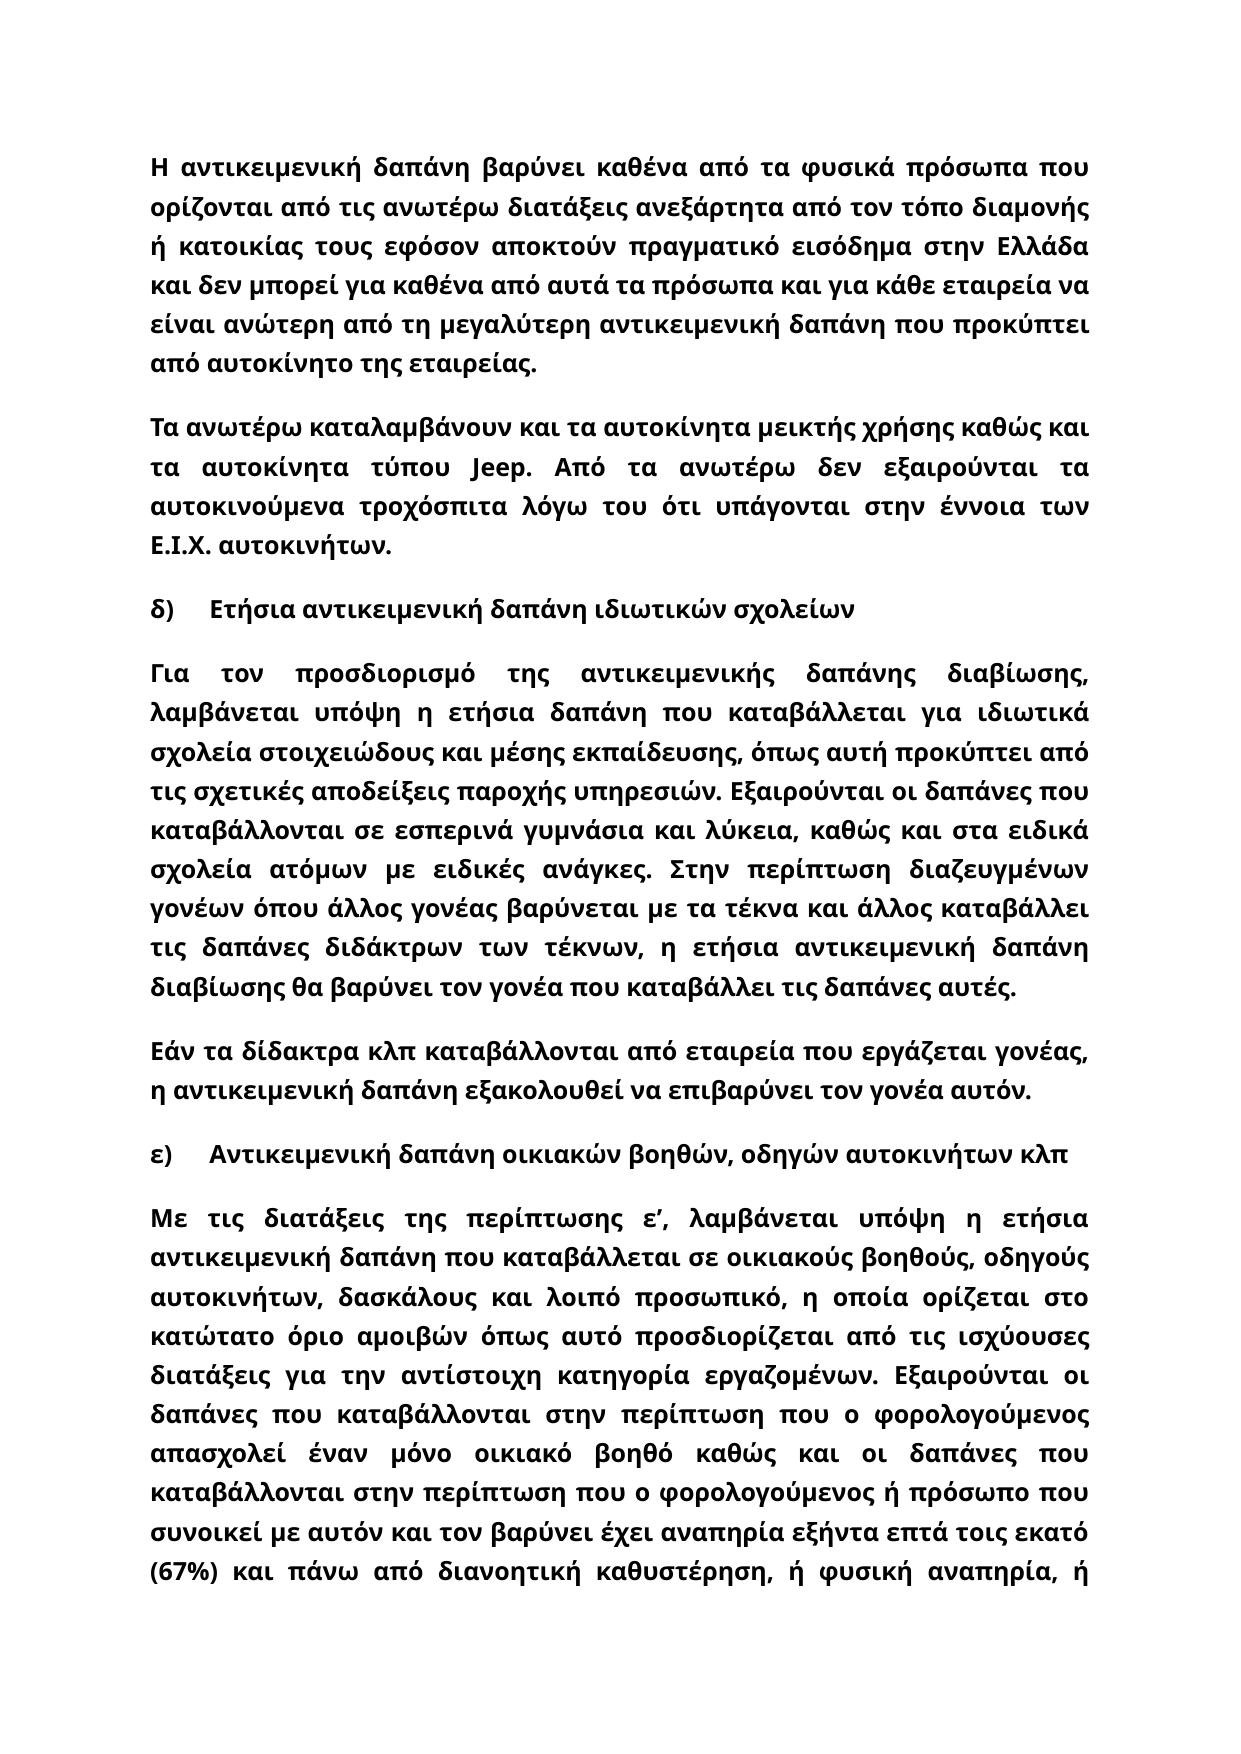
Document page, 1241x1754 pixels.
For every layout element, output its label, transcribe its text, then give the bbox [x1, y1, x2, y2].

text Με τις διατάξεις της περίπτωσης ε’, λαμβάνεται υπόψη η ετήσια αντικειμενική δαπάνη που καταβάλλεται σε οικιακούς βοηθούς, οδηγούς αυτοκινήτων, δασκάλους και λοιπό προσωπικό, η οποία ορίζεται στο κατώτατο όριο αμοιβών όπως αυτό προσδιορίζεται από τις ισχύουσες διατάξεις για την αντίστοιχη κατηγορία εργαζομένων. Εξαιρούνται οι δαπάνες που καταβάλλονται στην περίπτωση που ο φορολογούμενος απασχολεί έναν μόνο οικιακό βοηθό καθώς και οι δαπάνες που καταβάλλονται στην περίπτωση που ο φορολογούμενος ή πρόσωπο που συνοικεί με αυτόν και τον βαρύνει έχει αναπηρία εξήντα επτά τοις εκατό (67%) και πάνω από διανοητική καθυστέρηση, ή φυσική αναπηρία, ή [150, 1201, 1090, 1587]
list ε) Αντικειμενική δαπάνη οικιακών βοηθών, οδηγών αυτοκινήτων κλπ [150, 1137, 1090, 1171]
list δ) Ετήσια αντικειμενική δαπάνη ιδιωτικών σχολείων [150, 592, 1090, 626]
text Τα ανωτέρω καταλαμβάνουν και τα αυτοκίνητα μεικτής χρήσης καθώς και τα αυτοκίνητα τύπου Jeep. Από τα ανωτέρω δεν εξαιρούνται τα αυτοκινούμενα τροχόσπιτα λόγω του ότι υπάγονται στην έννοια των Ε.Ι.Χ. αυτοκινήτων. [150, 410, 1090, 562]
text Για τον προσδιορισμό της αντικειμενικής δαπάνης διαβίωσης, λαμβάνεται υπόψη η ετήσια δαπάνη που καταβάλλεται για ιδιωτικά σχολεία στοιχειώδους και μέσης εκπαίδευσης, όπως αυτή προκύπτει από τις σχετικές αποδείξεις παροχής υπηρεσιών. Εξαιρούνται οι δαπάνες που καταβάλλονται σε εσπερινά γυμνάσια και λύκεια, καθώς και στα ειδικά σχολεία ατόμων με ειδικές ανάγκες. Στην περίπτωση διαζευγμένων γονέων όπου άλλος γονέας βαρύνεται με τα τέκνα και άλλος καταβάλλει τις δαπάνες διδάκτρων των τέκνων, η ετήσια αντικειμενική δαπάνη διαβίωσης θα βαρύνει τον γονέα που καταβάλλει τις δαπάνες αυτές. [150, 656, 1090, 1003]
text Η αντικειμενική δαπάνη βαρύνει καθένα από τα φυσικά πρόσωπα που ορίζονται από τις ανωτέρω διατάξεις ανεξάρτητα από τον τόπο διαμονής ή κατοικίας τους εφόσον αποκτούν πραγματικό εισόδημα στην Ελλάδα και δεν μπορεί για καθένα από αυτά τα πρόσωπα και για κάθε εταιρεία να είναι ανώτερη από τη μεγαλύτερη αντικειμενική δαπάνη που προκύπτει από αυτοκίνητο της εταιρείας. [150, 150, 1090, 380]
text Εάν τα δίδακτρα κλπ καταβάλλονται από εταιρεία που εργάζεται γονέας, η αντικειμενική δαπάνη εξακολουθεί να επιβαρύνει τον γονέα αυτόν. [150, 1033, 1090, 1107]
